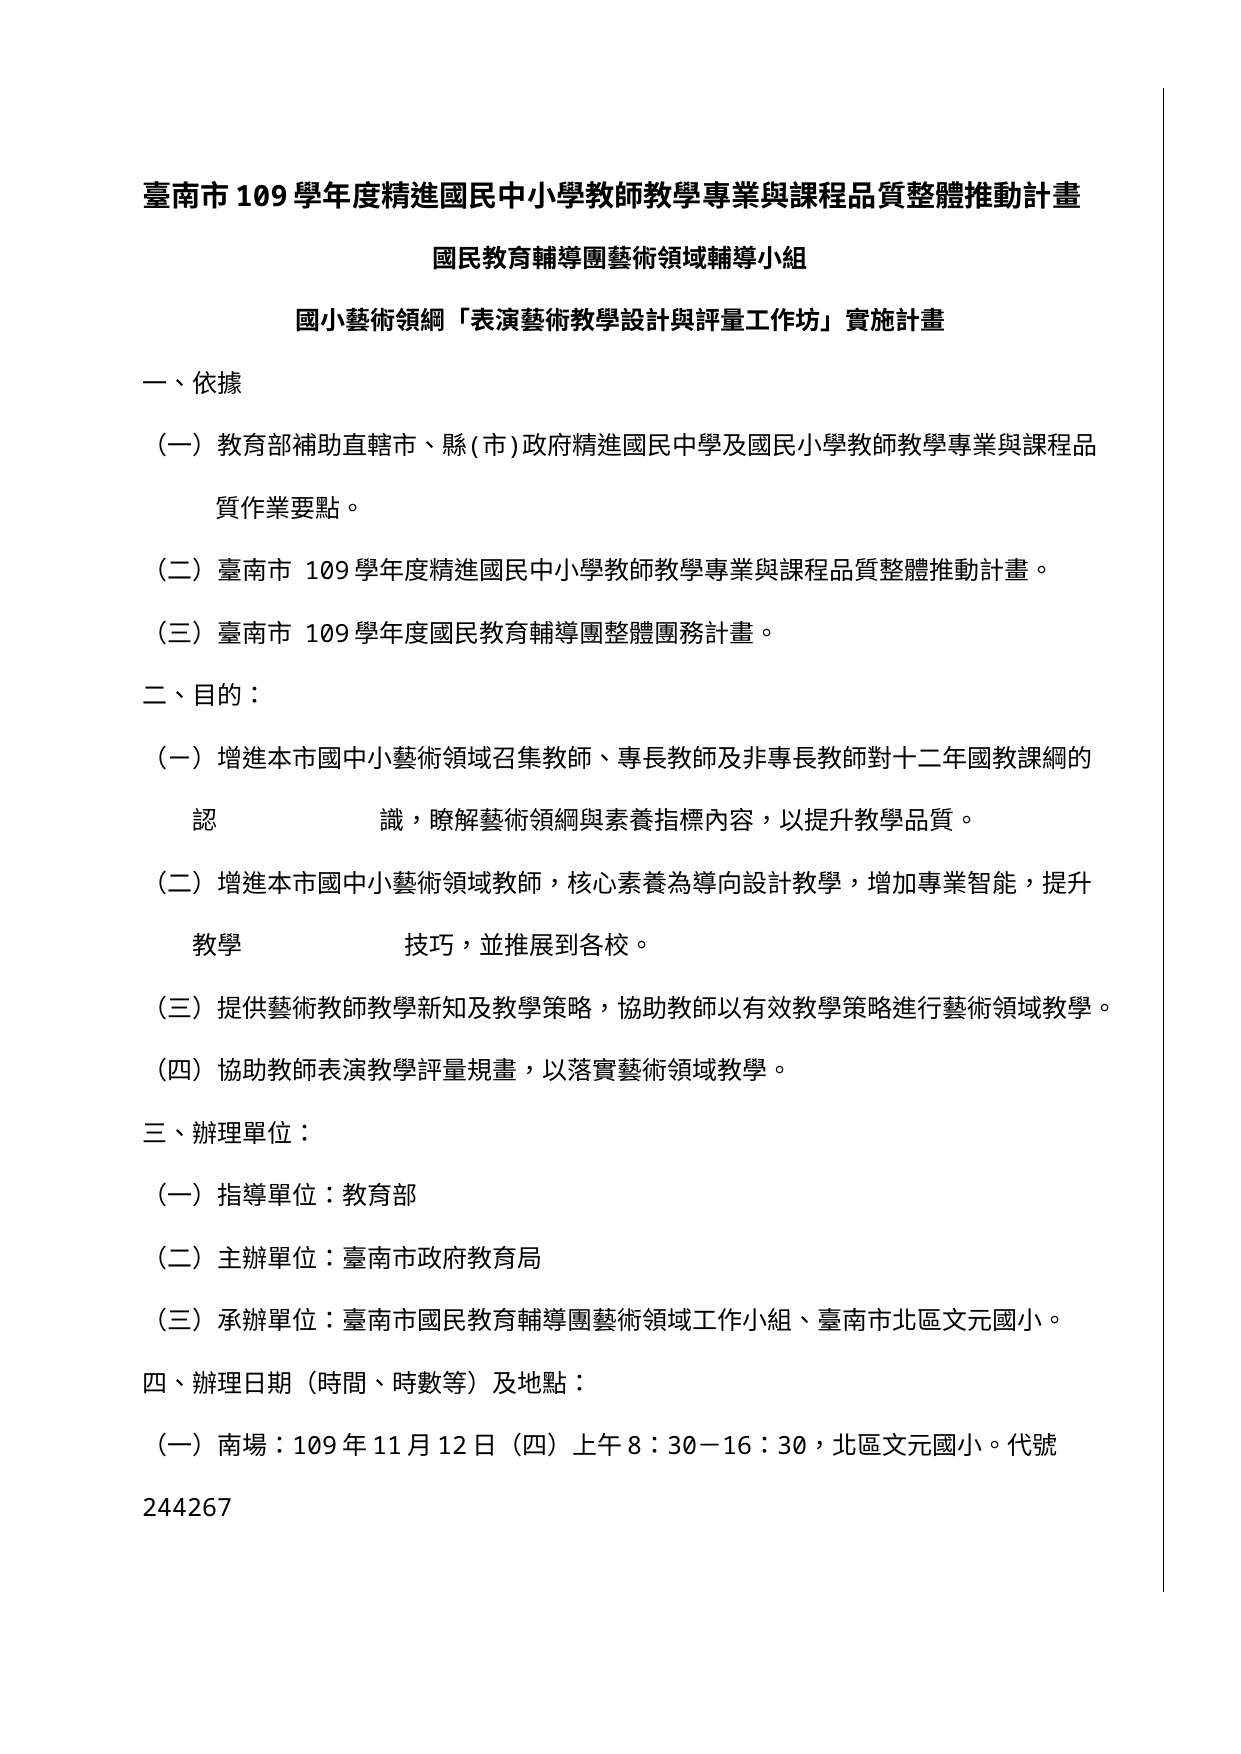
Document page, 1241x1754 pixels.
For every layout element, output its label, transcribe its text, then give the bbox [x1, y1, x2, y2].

text 國小藝術領綱「表演藝術教學設計與評量工作坊」實施計畫 [78, 212, 1162, 275]
text （一）指導單位：教育部 [78, 1087, 1162, 1150]
text 二、目的： [78, 587, 1162, 650]
text 一、依據 [78, 275, 1162, 337]
text （二）臺南市 109學年度精進國民中小學教師教學專業與課程品質整體推動計畫。 [78, 462, 1162, 525]
text 四、辦理日期（時間、時數等）及地點： [78, 1275, 1162, 1337]
text 國民教育輔導團藝術領域輔導小組 [78, 150, 1162, 212]
text （ㄧ）增進本市國中小藝術領域召集教師、專長教師及非專長教師對十二年國教課綱的認 識，瞭解藝術領綱與素養指標內容，以提升教學品質。 [78, 650, 1162, 775]
text 臺南市109學年度精進國民中小學教師教學專業與課程品質整體推動計畫 [78, 88, 1162, 150]
text 三、辦理單位： [78, 1025, 1162, 1087]
text （三）提供藝術教師教學新知及教學策略，協助教師以有效教學策略進行藝術領域教學。 [78, 900, 1162, 962]
text （三）臺南市 109學年度國民教育輔導團整體團務計畫。 [78, 525, 1162, 587]
text （二）增進本市國中小藝術領域教師，核心素養為導向設計教學，增加專業智能，提升教學 技巧，並推展到各校。 [78, 775, 1162, 900]
text （一）教育部補助直轄市、縣(市)政府精進國民中學及國民小學教師教學專業與課程品質作業要點。 [78, 337, 1162, 462]
text （四）協助教師表演教學評量規畫，以落實藝術領域教學。 [78, 962, 1162, 1025]
text （三）承辦單位：臺南市國民教育輔導團藝術領域工作小組、臺南市北區文元國小。 [78, 1212, 1162, 1275]
text （二）主辦單位：臺南市政府教育局 [78, 1150, 1162, 1212]
text （一）南場：109年11月12日（四）上午8：30－16：30，北區文元國小。代號244267 [78, 1337, 1162, 1592]
